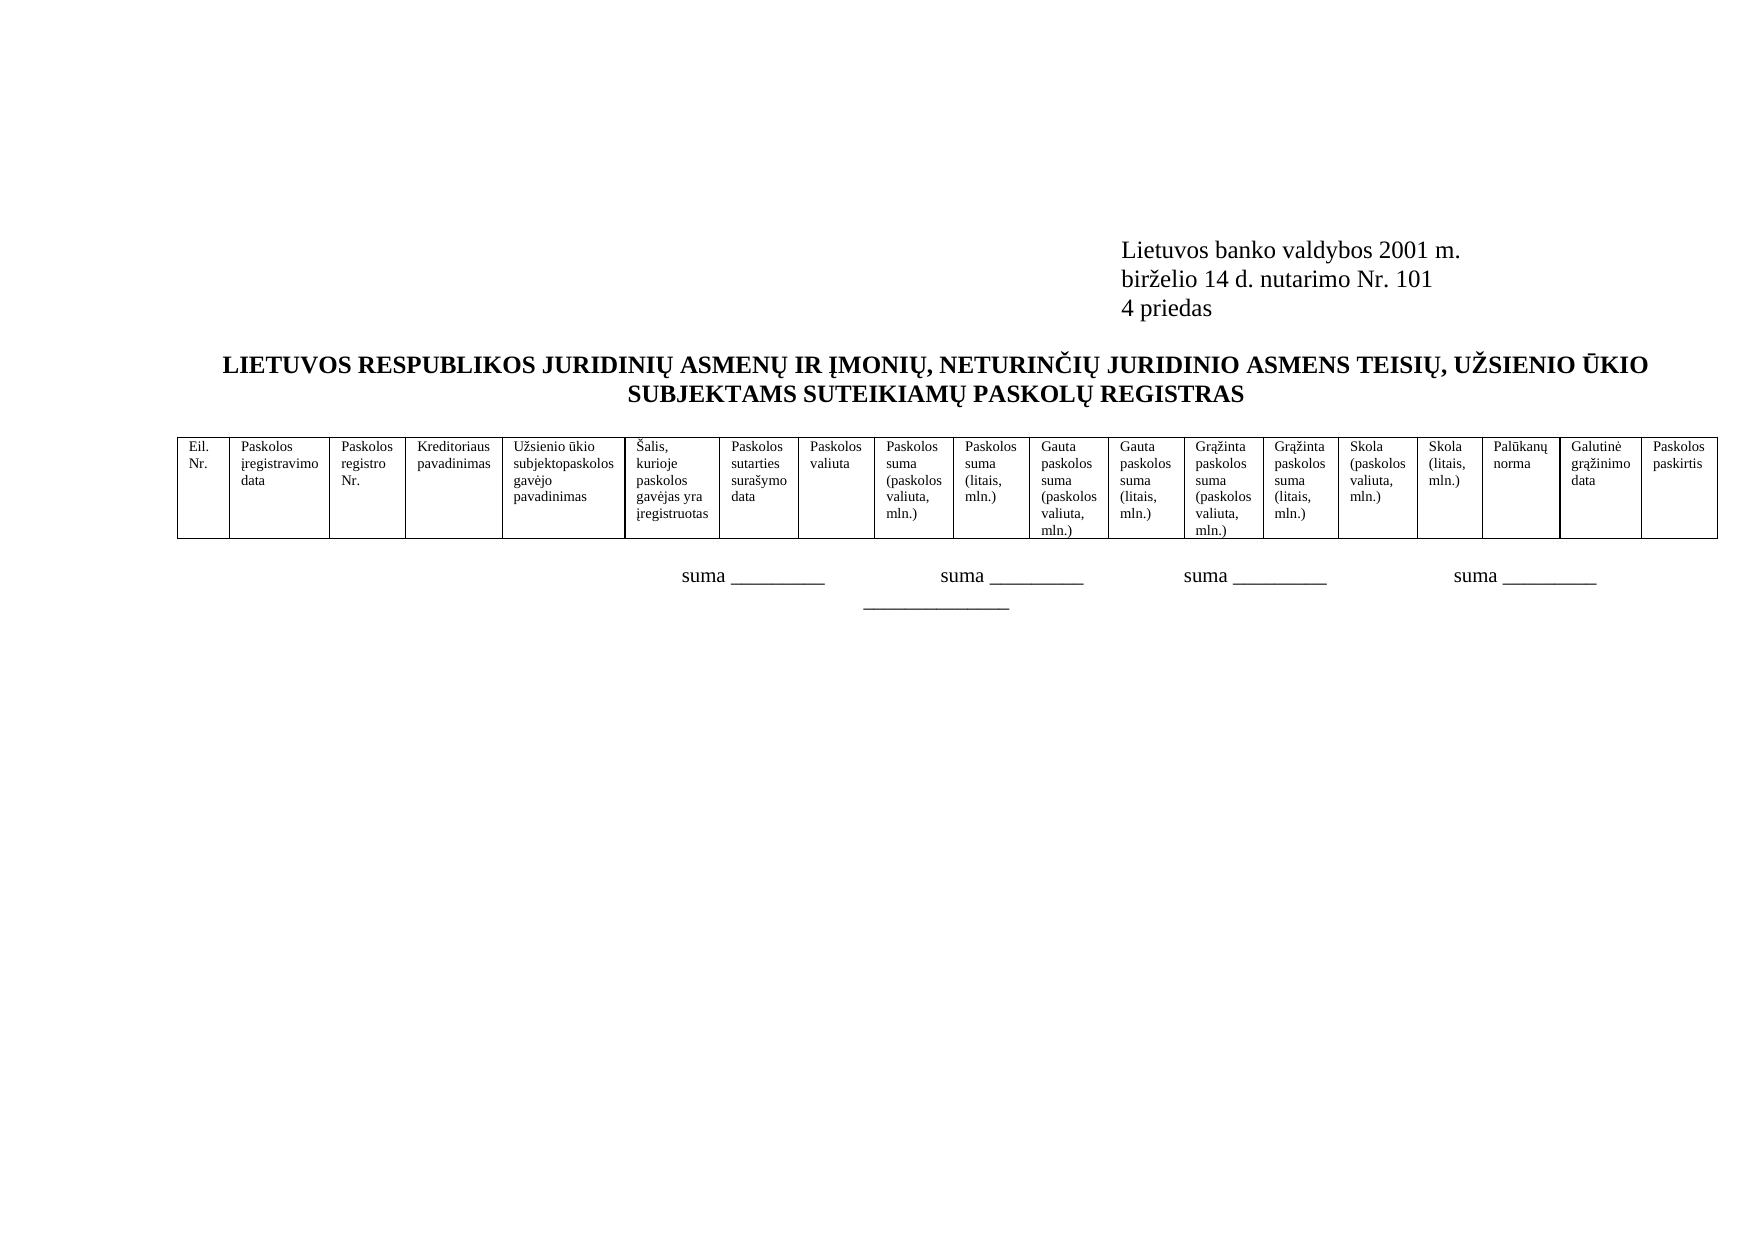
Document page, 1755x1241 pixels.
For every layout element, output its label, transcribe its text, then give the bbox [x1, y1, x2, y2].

text Lietuvos Respublikos juridinių asmenų ir įmonių, neturinčių juridinio asmens teisių, užsienio ūkio subjektams suteikiamų paskolų registras [177, 350, 1695, 408]
table_header Galutinė grąžinimo data [1561, 438, 1641, 538]
table_header Skola (litais, mln.) [1418, 438, 1482, 538]
table_header Grąžinta paskolos suma (paskolos valiuta, mln.) [1185, 438, 1263, 538]
text suma _________ suma _________ suma _________ suma _________ [177, 563, 1695, 587]
table_header Gauta paskolos suma (paskolos valiuta, mln.) [1030, 438, 1108, 538]
text ______________ [177, 587, 1695, 612]
table_header Paskolos suma (paskolos valiuta, mln.) [875, 438, 953, 538]
table_header Užsienio ūkio subjektopaskolos gavėjo pavadinimas [503, 438, 624, 538]
table_header Paskolos registro Nr. [330, 438, 405, 538]
table_header Paskolos sutarties surašymo data [720, 438, 798, 538]
table_header Palūkanų norma [1483, 438, 1559, 538]
text 4 priedas [177, 293, 1695, 322]
table_header Paskolos valiuta [799, 438, 874, 538]
table_header Skola (paskolos valiuta, mln.) [1339, 438, 1417, 538]
table_header Kreditoriaus pavadinimas [406, 438, 502, 538]
table_header Eil. Nr. [178, 438, 229, 538]
table_header Paskolos paskirtis [1642, 438, 1717, 538]
table_header Šalis, kurioje paskolos gavėjas yra įregistruotas [626, 438, 719, 538]
table_header Gauta paskolos suma (litais, mln.) [1109, 438, 1184, 538]
table_header Paskolos suma (litais, mln.) [954, 438, 1029, 538]
table_header Paskolos įregistravimo data [230, 438, 329, 538]
text birželio 14 d. nutarimo Nr. 101 [177, 264, 1695, 293]
table_header Grąžinta paskolos suma (litais, mln.) [1264, 438, 1338, 538]
text Lietuvos banko valdybos 2001 m. [177, 235, 1695, 264]
